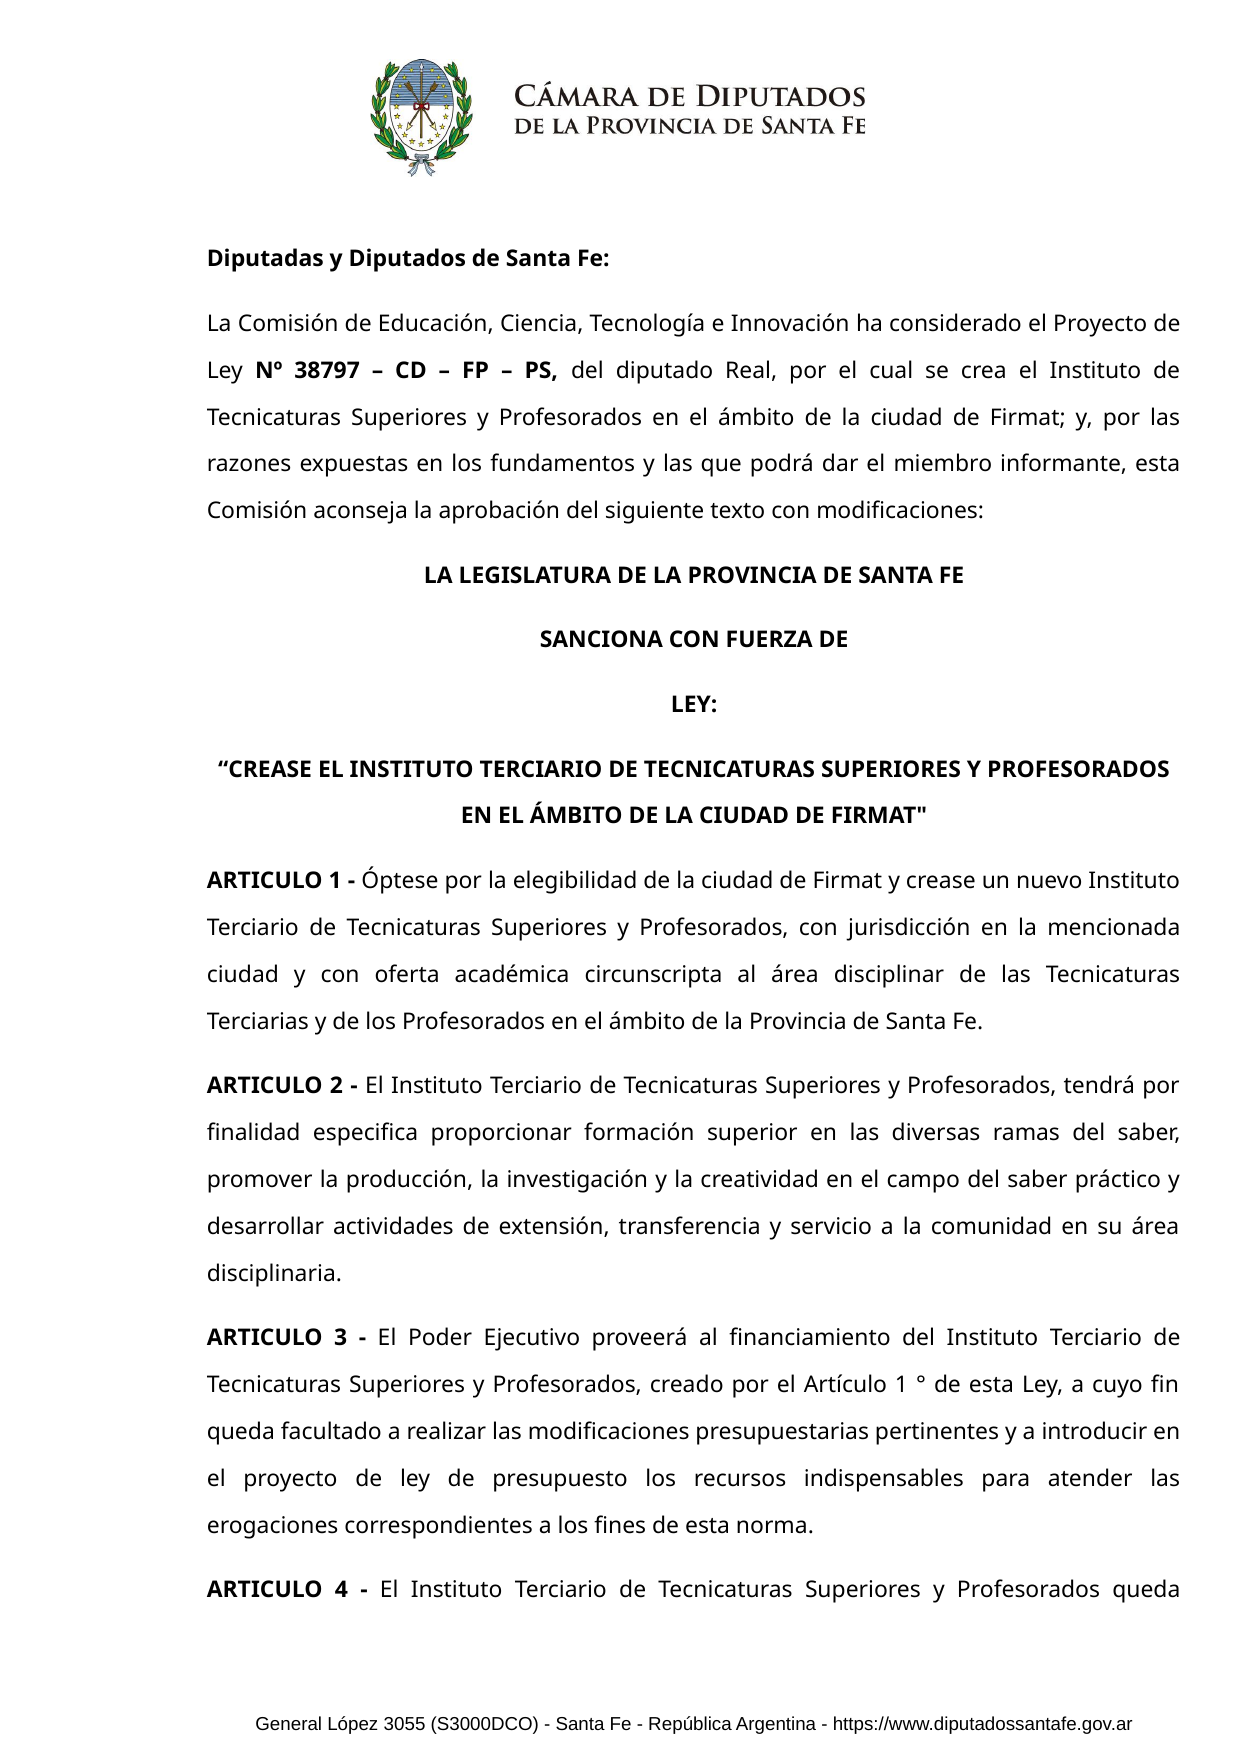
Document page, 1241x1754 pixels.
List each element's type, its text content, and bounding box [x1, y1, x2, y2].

text LA LEGISLATURA DE LA PROVINCIA DE SANTA FE [207, 559, 1181, 590]
text ARTICULO 3 - El Poder Ejecutivo proveerá al financiamiento del Instituto Terciario de Tecnicaturas Superiores y Profesorados, creado por el Artículo 1 ° de esta Ley, a cuyo fin queda facultado a realizar las modificaciones presupuestarias pertinentes y a introducir en el proyecto de ley de presupuesto los recursos indispensables para atender las erogaciones correspondientes a los fines de esta norma. [207, 1321, 1181, 1540]
text LEY: [207, 688, 1181, 719]
text “CREASE EL INSTITUTO TERCIARIO DE TECNICATURAS SUPERIORES Y PROFESORADOS EN EL ÁMBITO DE LA CIUDAD DE FIRMAT" [207, 753, 1181, 831]
text SANCIONA CON FUERZA DE [207, 623, 1181, 655]
text Diputadas y Diputados de Santa Fe: [207, 242, 1181, 273]
text ARTICULO 2 - El Instituto Terciario de Tecnicaturas Superiores y Profesorados, tendrá por finalidad especifica proporcionar formación superior en las diversas ramas del saber, promover la producción, la investigación y la creatividad en el campo del saber práctico y desarrollar actividades de extensión, transferencia y servicio a la comunidad en su área disciplinaria. [207, 1069, 1181, 1288]
picture [370, 59, 866, 181]
text La Comisión de Educación, Ciencia, Tecnología e Innovación ha considerado el Proyecto de Ley Nº 38797 – CD – FP – PS, del diputado Real, por el cual se crea el Instituto de Tecnicaturas Superiores y Profesorados en el ámbito de la ciudad de Firmat; y, por las razones expuestas en los fundamentos y las que podrá dar el miembro informante, esta Comisión aconseja la aprobación del siguiente texto con modificaciones: [207, 307, 1181, 526]
text ARTICULO 4 - El Instituto Terciario de Tecnicaturas Superiores y Profesorados queda [207, 1573, 1181, 1605]
text ARTICULO 1 - Óptese por la elegibilidad de la ciudad de Firmat y crease un nuevo Instituto Terciario de Tecnicaturas Superiores y Profesorados, con jurisdicción en la mencionada ciudad y con oferta académica circunscripta al área disciplinar de las Tecnicaturas Terciarias y de los Profesorados en el ámbito de la Provincia de Santa Fe. [207, 864, 1181, 1036]
